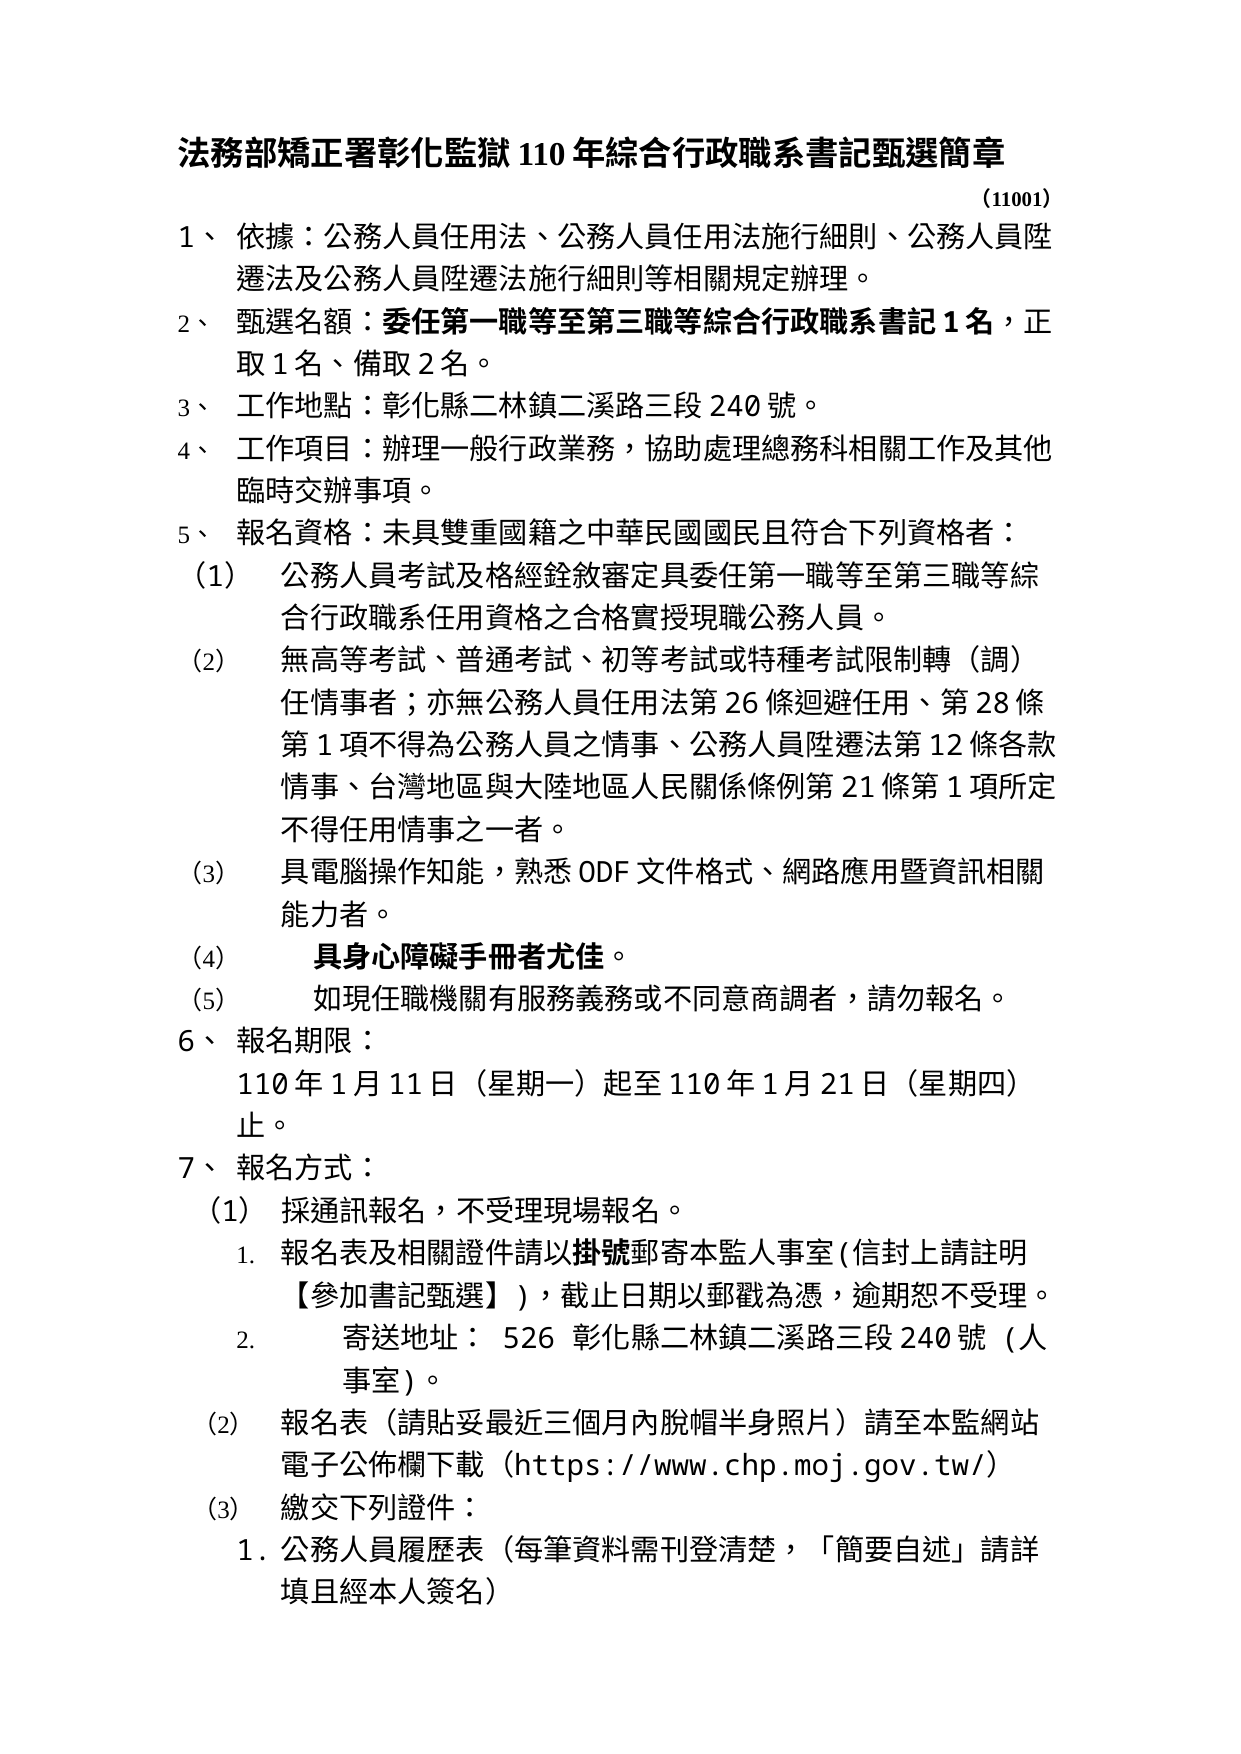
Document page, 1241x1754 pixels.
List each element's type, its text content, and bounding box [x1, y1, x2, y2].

text 110年1月11日（星期一）起至110年1月21日（星期四）止。 [236, 1060, 1063, 1145]
list 公務人員履歷表（每筆資料需刊登清楚，「簡要自述」請詳填且經本人簽名） [236, 1526, 1063, 1611]
list 甄選名額：委任第一職等至第三職等綜合行政職系書記1名，正取1名、備取2名。 [177, 298, 1063, 383]
list 具身心障礙手冊者尤佳。 [177, 933, 1063, 976]
list 報名期限： [177, 1018, 1063, 1060]
list 具電腦操作知能，熟悉ODF文件格式、網路應用暨資訊相關能力者。 [177, 849, 1063, 933]
list 報名方式： [177, 1145, 1063, 1187]
text （11001） [177, 175, 1063, 213]
list 工作項目：辦理一般行政業務，協助處理總務科相關工作及其他臨時交辦事項。 [177, 425, 1063, 510]
list 公務人員考試及格經銓敘審定具委任第一職等至第三職等綜合行政職系任用資格之合格實授現職公務人員。 [177, 552, 1063, 637]
list 寄送地址： 526 彰化縣二林鎮二溪路三段240號 (人事室)。 [236, 1315, 1063, 1399]
list 繳交下列證件： [192, 1484, 1063, 1526]
list 採通訊報名，不受理現場報名。 [192, 1187, 1063, 1230]
text 法務部矯正署彰化監獄110年綜合行政職系書記甄選簡章 [177, 127, 1063, 175]
list 報名表（請貼妥最近三個月內脫帽半身照片）請至本監網站電子公佈欄下載（https://www.chp.moj.gov.tw/） [192, 1399, 1063, 1484]
list 報名資格：未具雙重國籍之中華民國國民且符合下列資格者： [177, 510, 1063, 552]
list 如現任職機關有服務義務或不同意商調者，請勿報名。 [177, 976, 1063, 1018]
list 依據：公務人員任用法、公務人員任用法施行細則、公務人員陞遷法及公務人員陞遷法施行細則等相關規定辦理。 [177, 213, 1063, 298]
list 無高等考試、普通考試、初等考試或特種考試限制轉（調）任情事者；亦無公務人員任用法第26條迴避任用、第28條第1項不得為公務人員之情事、公務人員陞遷法第12條各款情事、台灣地區與大陸地區人民關係條例第21條第1項所定不得任用情事之一者。 [177, 637, 1063, 849]
list 報名表及相關證件請以掛號郵寄本監人事室(信封上請註明【參加書記甄選】)，截止日期以郵戳為憑，逾期恕不受理。 [236, 1230, 1063, 1315]
list 工作地點：彰化縣二林鎮二溪路三段240號。 [177, 383, 1063, 425]
